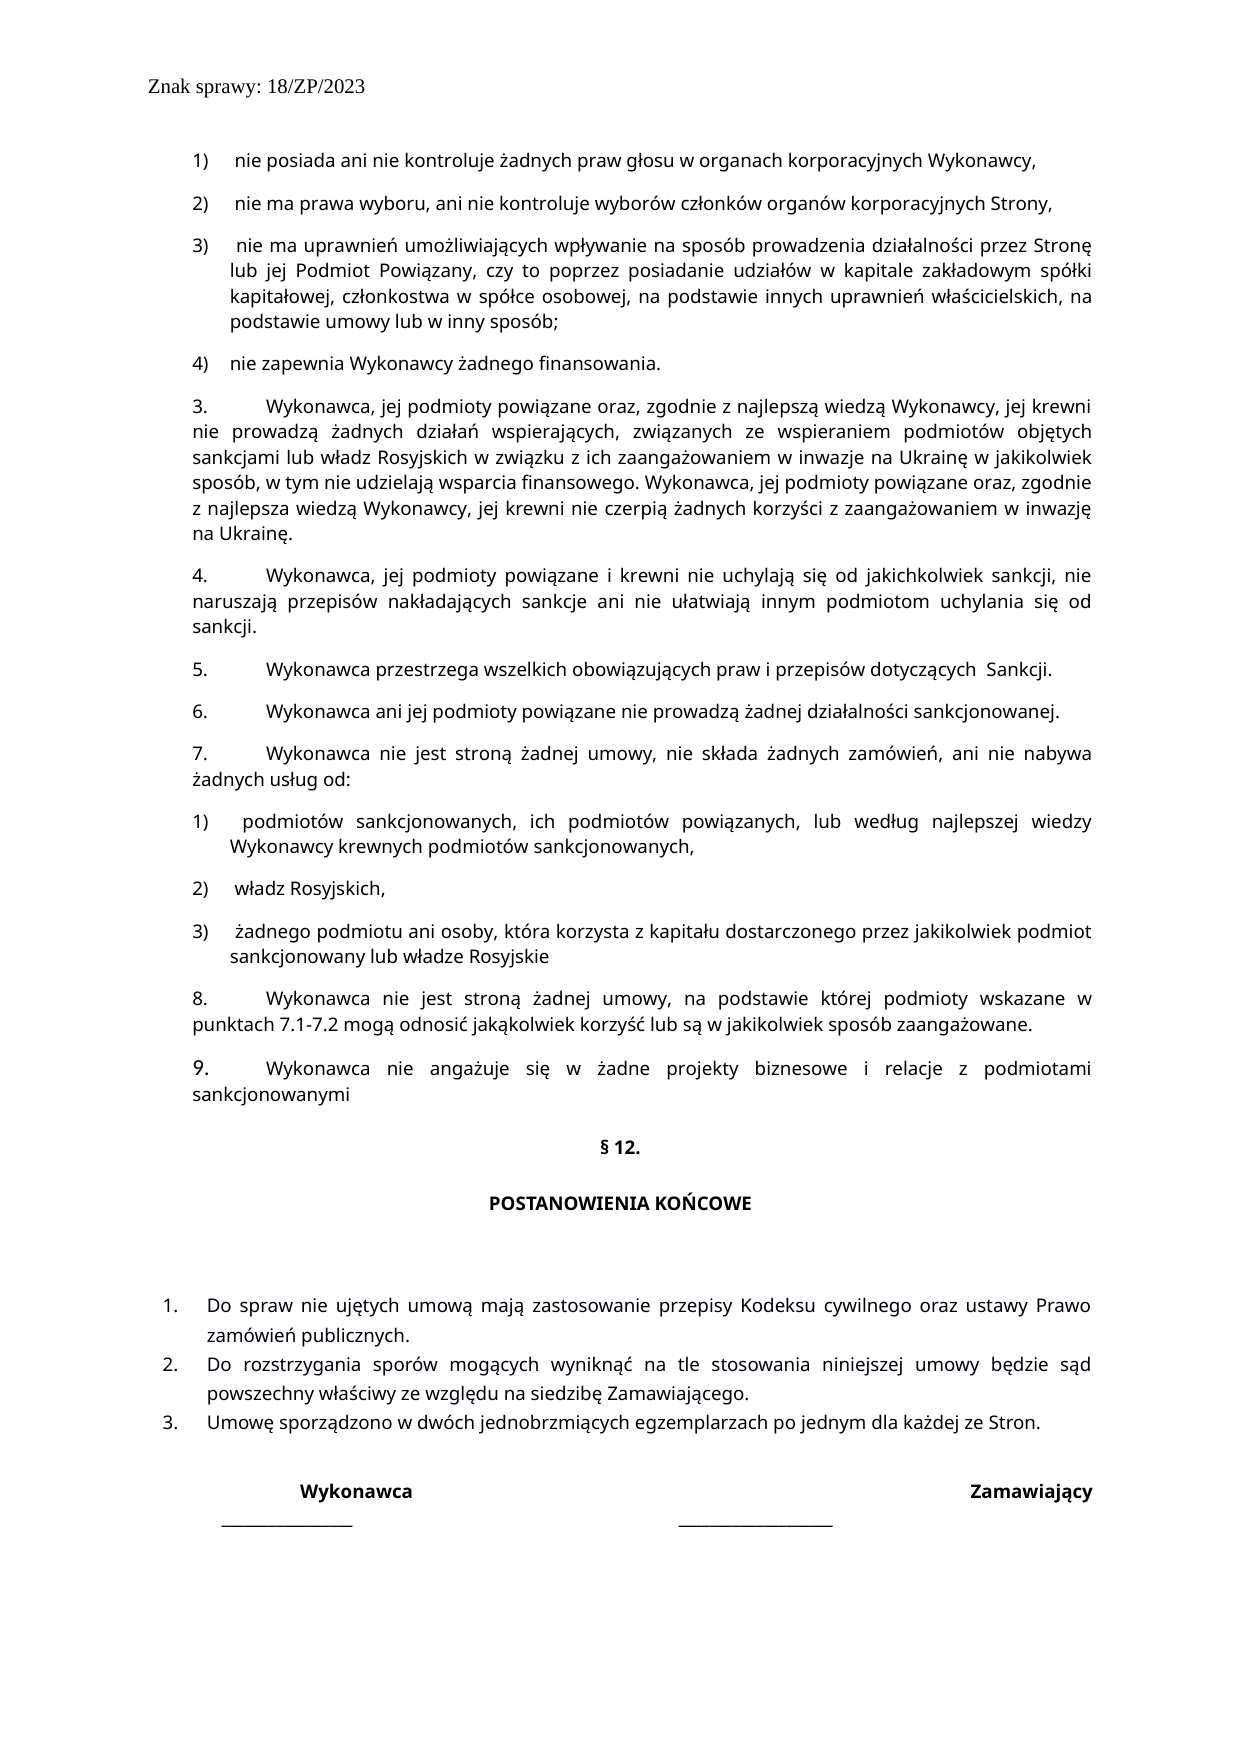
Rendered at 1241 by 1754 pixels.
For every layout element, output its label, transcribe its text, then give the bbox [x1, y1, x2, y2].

list nie ma prawa wyboru, ani nie kontroluje wyborów członków organów korporacyjnych Strony, [192, 190, 1093, 215]
text § 12. [148, 1134, 1093, 1159]
list Wykonawca nie angażuje się w żadne projekty biznesowe i relacje z podmiotami sankcjonowanymi [192, 1053, 1093, 1107]
text Wykonawca Zamawiający _________________ ____________________ [221, 1479, 1093, 1530]
text POSTANOWIENIA KOŃCOWE [148, 1190, 1093, 1216]
list Wykonawca nie jest stroną żadnej umowy, na podstawie której podmioty wskazane w punktach 7.1-7.2 mogą odnosić jakąkolwiek korzyść lub są w jakikolwiek sposób zaangażowane. [192, 986, 1093, 1037]
list nie zapewnia Wykonawcy żadnego finansowania. [192, 351, 1093, 376]
list Do rozstrzygania sporów mogących wyniknąć na tle stosowania niniejszej umowy będzie sąd powszechny właściwy ze względu na siedzibę Zamawiającego. [162, 1351, 1093, 1406]
list żadnego podmiotu ani osoby, która korzysta z kapitału dostarczonego przez jakikolwiek podmiot sankcjonowany lub władze Rosyjskie [192, 918, 1093, 969]
list nie ma uprawnień umożliwiających wpływanie na sposób prowadzenia działalności przez Stronę lub jej Podmiot Powiązany, czy to poprzez posiadanie udziałów w kapitale zakładowym spółki kapitałowej, członkostwa w spółce osobowej, na podstawie innych uprawnień właścicielskich, na podstawie umowy lub w inny sposób; [192, 232, 1093, 334]
list władz Rosyjskich, [192, 876, 1093, 901]
list Wykonawca, jej podmioty powiązane i krewni nie uchylają się od jakichkolwiek sankcji, nie naruszają przepisów nakładających sankcje ani nie ułatwiają innym podmiotom uchylania się od sankcji. [192, 563, 1093, 639]
list Do spraw nie ujętych umową mają zastosowanie przepisy Kodeksu cywilnego oraz ustawy Prawo zamówień publicznych. [162, 1293, 1093, 1347]
list Wykonawca nie jest stroną żadnej umowy, nie składa żadnych zamówień, ani nie nabywa żadnych usług od: [192, 740, 1093, 791]
list Wykonawca ani jej podmioty powiązane nie prowadzą żadnej działalności sankcjonowanej. [192, 698, 1093, 724]
list podmiotów sankcjonowanych, ich podmiotów powiązanych, lub według najlepszej wiedzy Wykonawcy krewnych podmiotów sankcjonowanych, [192, 808, 1093, 859]
list Wykonawca, jej podmioty powiązane oraz, zgodnie z najlepszą wiedzą Wykonawcy, jej krewni nie prowadzą żadnych działań wspierających, związanych ze wspieraniem podmiotów objętych sankcjami lub władz Rosyjskich w związku z ich zaangażowaniem w inwazje na Ukrainę w jakikolwiek sposób, w tym nie udzielają wsparcia finansowego. Wykonawca, jej podmioty powiązane oraz, zgodnie z najlepsza wiedzą Wykonawcy, jej krewni nie czerpią żadnych korzyści z zaangażowaniem w inwazję na Ukrainę. [192, 393, 1093, 546]
list Wykonawca przestrzega wszelkich obowiązujących praw i przepisów dotyczących Sankcji. [192, 656, 1093, 681]
list Umowę sporządzono w dwóch jednobrzmiących egzemplarzach po jednym dla każdej ze Stron. [162, 1410, 1093, 1435]
list nie posiada ani nie kontroluje żadnych praw głosu w organach korporacyjnych Wykonawcy, [192, 148, 1093, 173]
